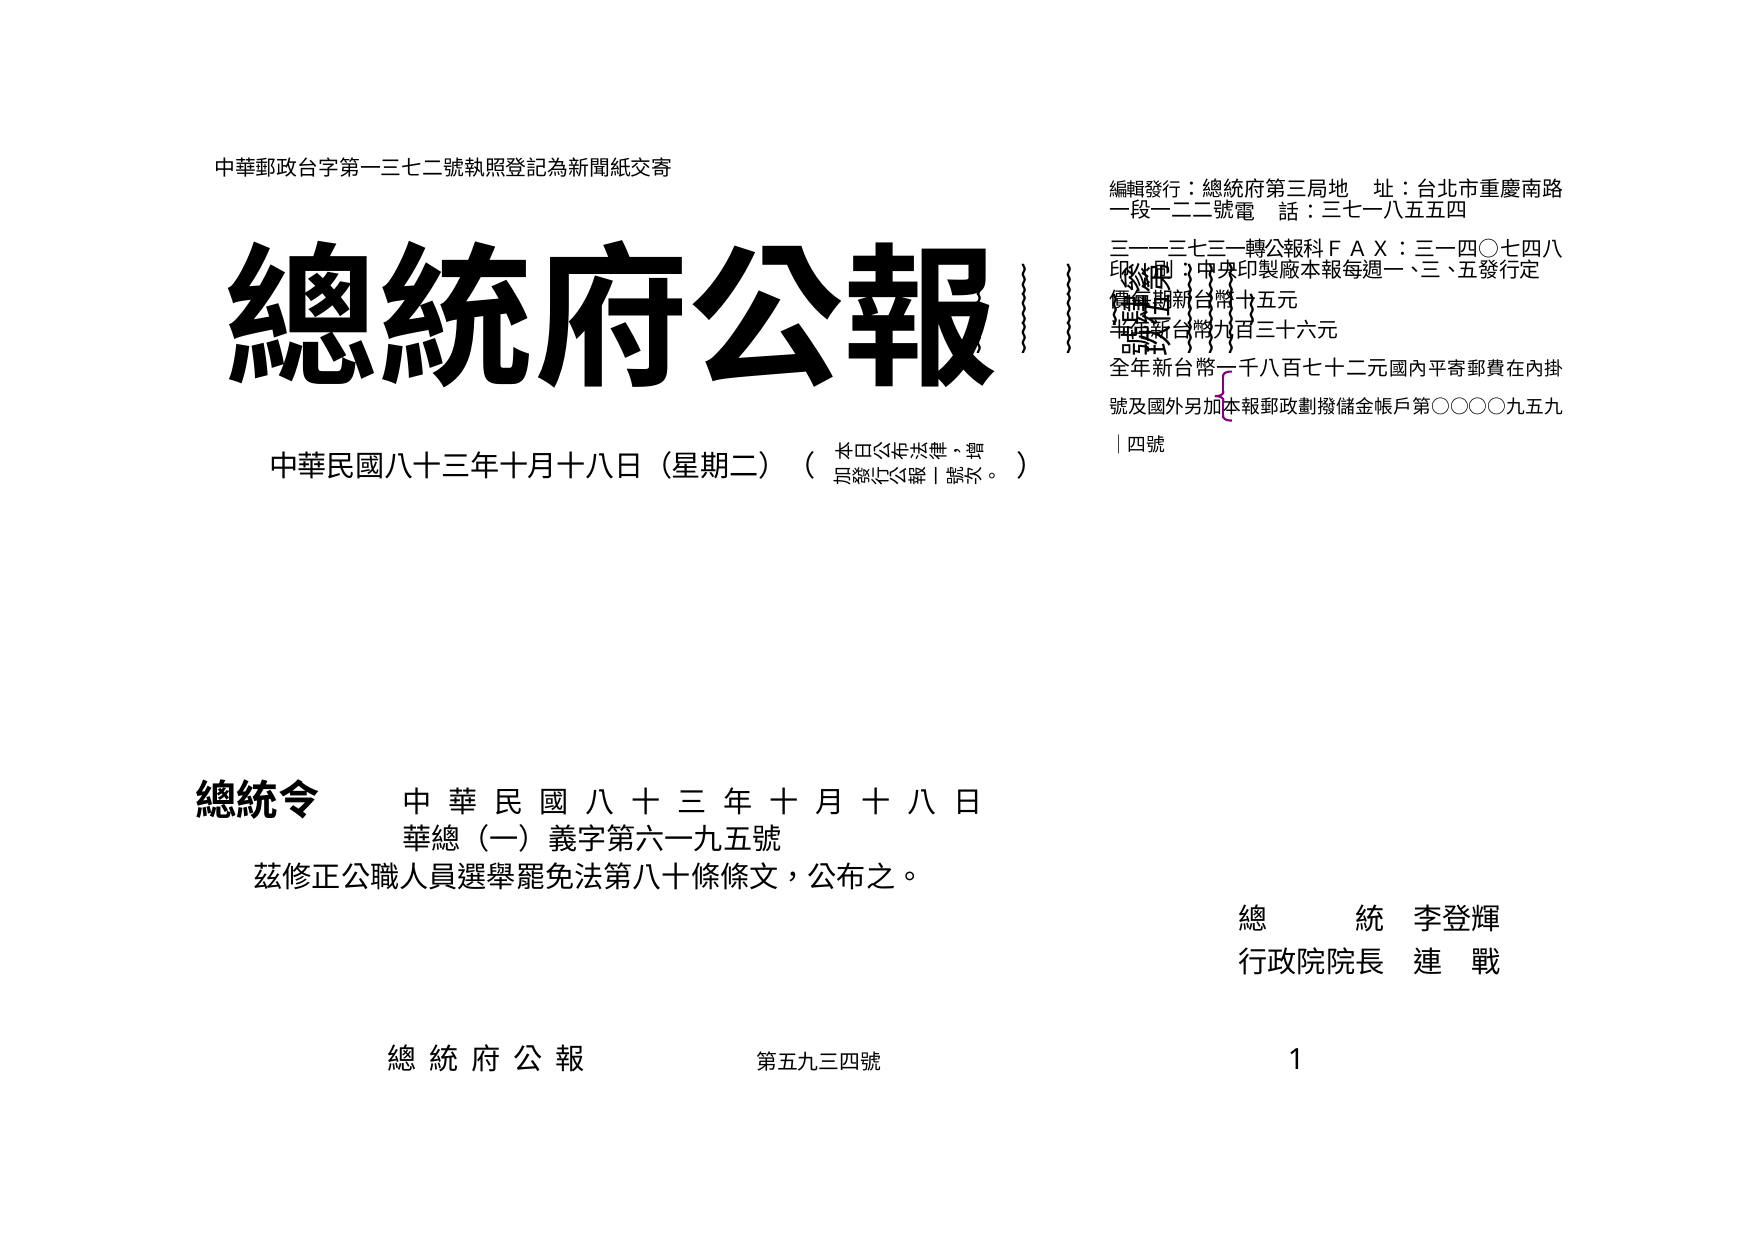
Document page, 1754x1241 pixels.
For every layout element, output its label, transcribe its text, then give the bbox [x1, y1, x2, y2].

text 茲修正公職人員選舉罷免法第八十條條文，公布之。 [195, 857, 1559, 894]
table_header 總統令 [192, 502, 399, 857]
text 總 統 李登輝 [195, 899, 1501, 937]
text 行政院院長 連 戰 [195, 942, 1501, 979]
table_header 中華民國八十三年十月十八日 華總（一）義字第六一九五號 [399, 502, 986, 857]
